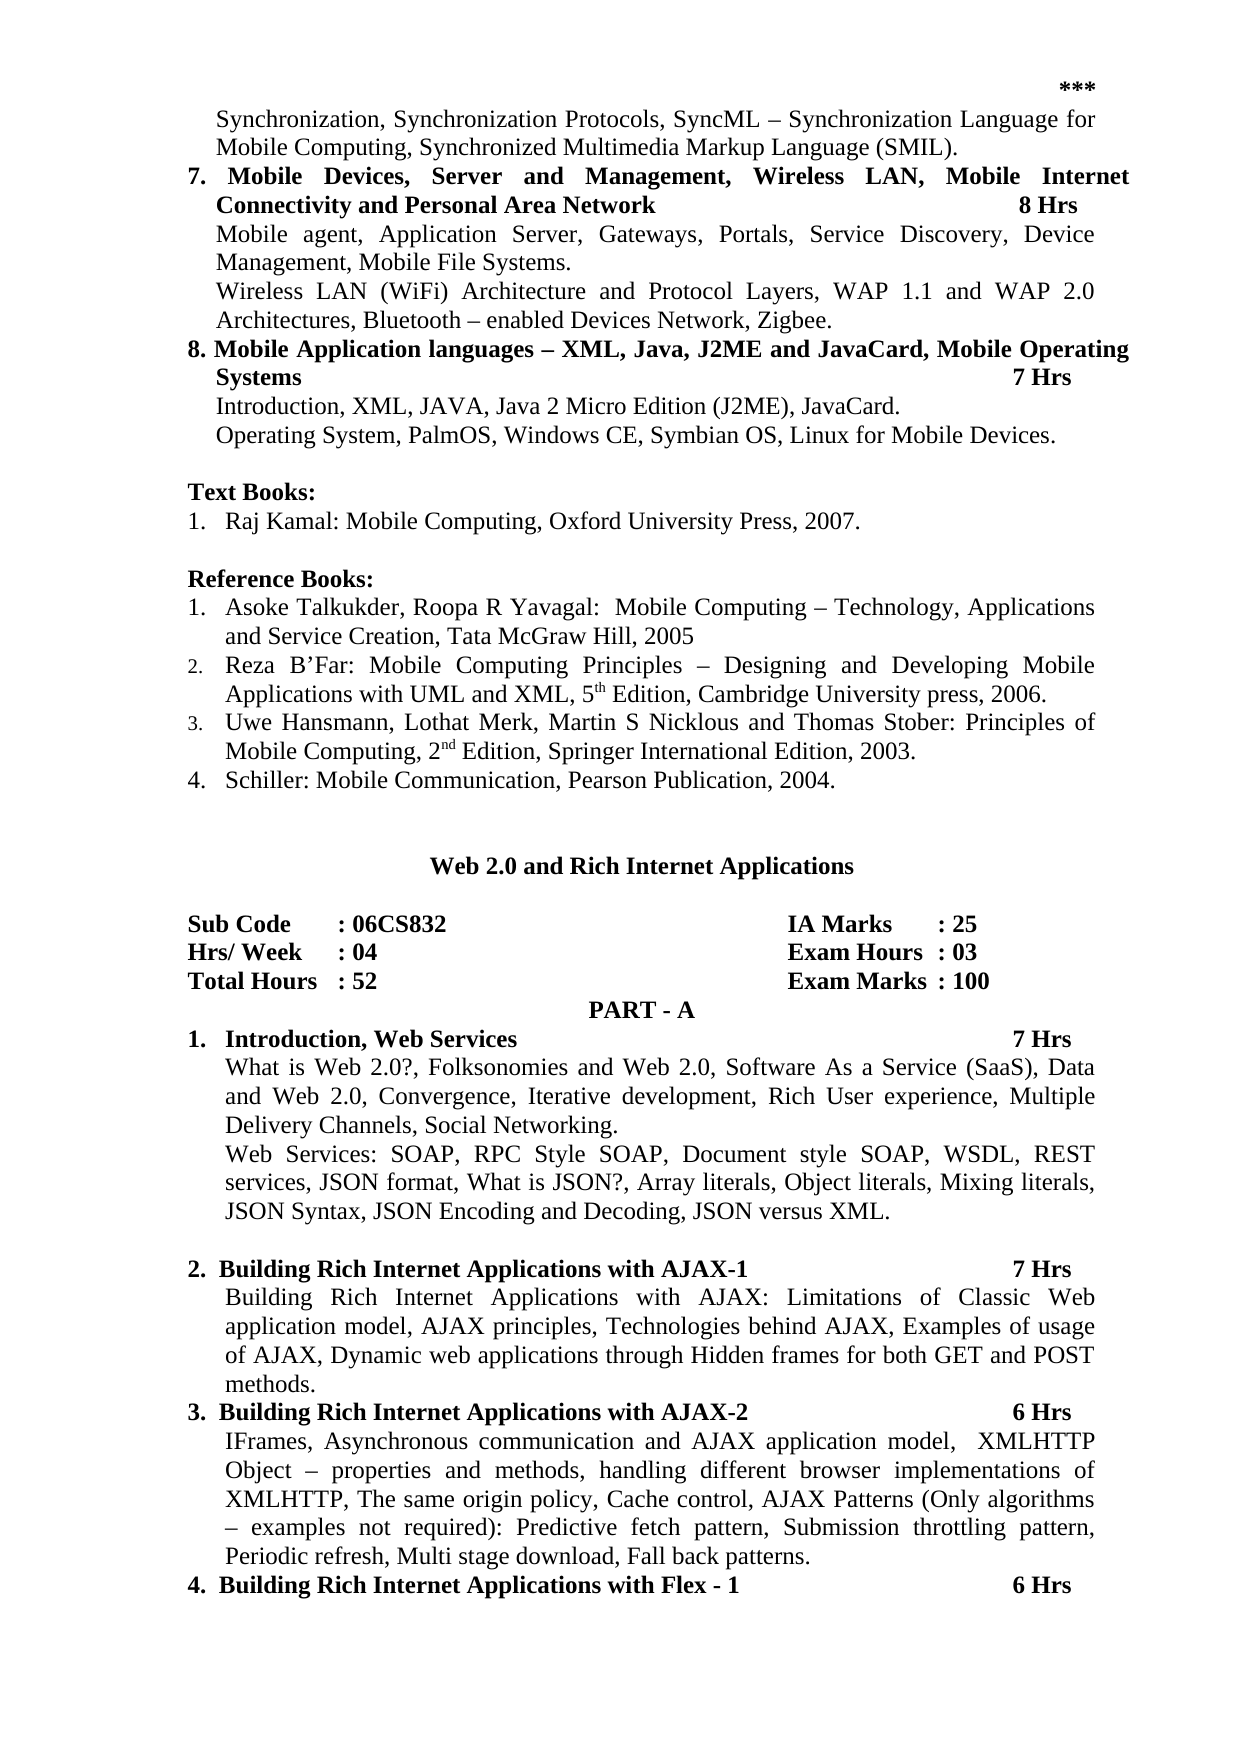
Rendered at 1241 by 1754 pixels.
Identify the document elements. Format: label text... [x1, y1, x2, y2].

text Operating System, PalmOS, Windows CE, Symbian OS, Linux for Mobile Devices. [216, 420, 1096, 449]
list Schiller: Mobile Communication, Pearson Publication, 2004. [187, 765, 1096, 794]
text Text Books: [187, 477, 1096, 506]
text Web Services: SOAP, RPC Style SOAP, Document style SOAP, WSDL, REST services, JSON format, What is JSON?, Array literals, Object literals, Mixing literals, JSON Syntax, JSON Encoding and Decoding, JSON versus XML. [225, 1139, 1096, 1225]
list Raj Kamal: Mobile Computing, Oxford University Press, 2007. [187, 506, 1096, 535]
text Mobile agent, Application Server, Gateways, Portals, Service Discovery, Device Management, Mobile File Systems. [216, 219, 1096, 276]
text Sub Code : 06CS832 IA Marks : 25 [187, 909, 1096, 937]
text Web 2.0 and Rich Internet Applications [187, 851, 1096, 880]
list Reza B’Far: Mobile Computing Principles – Designing and Developing Mobile Applications with UML and XML, 5th Edition, Cambridge University press, 2006. [187, 650, 1096, 707]
text Introduction, XML, JAVA, Java 2 Micro Edition (J2ME), JavaCard. [216, 391, 1096, 420]
text 8. Mobile Application languages – XML, Java, J2ME and JavaCard, Mobile Operating Systems 7 Hrs [187, 334, 1131, 391]
text Reference Books: [187, 564, 1096, 592]
text IFrames, Asynchronous communication and AJAX application model, XMLHTTP Object – properties and methods, handling different browser implementations of XMLHTTP, The same origin policy, Cache control, AJAX Patterns (Only algorithms – examples not required): Predictive fetch pattern, Submission throttling pattern, Periodic refresh, Multi stage download, Fall back patterns. [225, 1426, 1096, 1570]
text PART - A [187, 995, 1096, 1024]
text 2. Building Rich Internet Applications with AJAX-1 7 Hrs [187, 1254, 1140, 1282]
text What is Web 2.0?, Folksonomies and Web 2.0, Software As a Service (SaaS), Data and Web 2.0, Convergence, Iterative development, Rich User experience, Multiple Delivery Channels, Social Networking. [225, 1052, 1096, 1139]
text Synchronization, Synchronization Protocols, SyncML – Synchronization Language for Mobile Computing, Synchronized Multimedia Markup Language (SMIL). [216, 104, 1096, 161]
list Uwe Hansmann, Lothat Merk, Martin S Nicklous and Thomas Stober: Principles of Mobile Computing, 2nd Edition, Springer International Edition, 2003. [187, 707, 1096, 765]
text 7. Mobile Devices, Server and Management, Wireless LAN, Mobile Internet Connectivity and Personal Area Network 8 Hrs [187, 161, 1131, 219]
text 3. Building Rich Internet Applications with AJAX-2 6 Hrs [187, 1397, 1140, 1426]
text Wireless LAN (WiFi) Architecture and Protocol Layers, WAP 1.1 and WAP 2.0 Architectures, Bluetooth – enabled Devices Network, Zigbee. [216, 276, 1096, 334]
text Total Hours : 52 Exam Marks : 100 [187, 966, 1096, 995]
text Building Rich Internet Applications with AJAX: Limitations of Classic Web application model, AJAX principles, Technologies behind AJAX, Examples of usage of AJAX, Dynamic web applications through Hidden frames for both GET and POST methods. [225, 1282, 1096, 1397]
list Asoke Talkukder, Roopa R Yavagal: Mobile Computing – Technology, Applications and Service Creation, Tata McGraw Hill, 2005 [187, 592, 1096, 650]
text Hrs/ Week : 04 Exam Hours : 03 [187, 937, 1096, 966]
text 4. Building Rich Internet Applications with Flex - 1 6 Hrs [187, 1570, 1140, 1599]
list Introduction, Web Services 7 Hrs [187, 1024, 1140, 1052]
